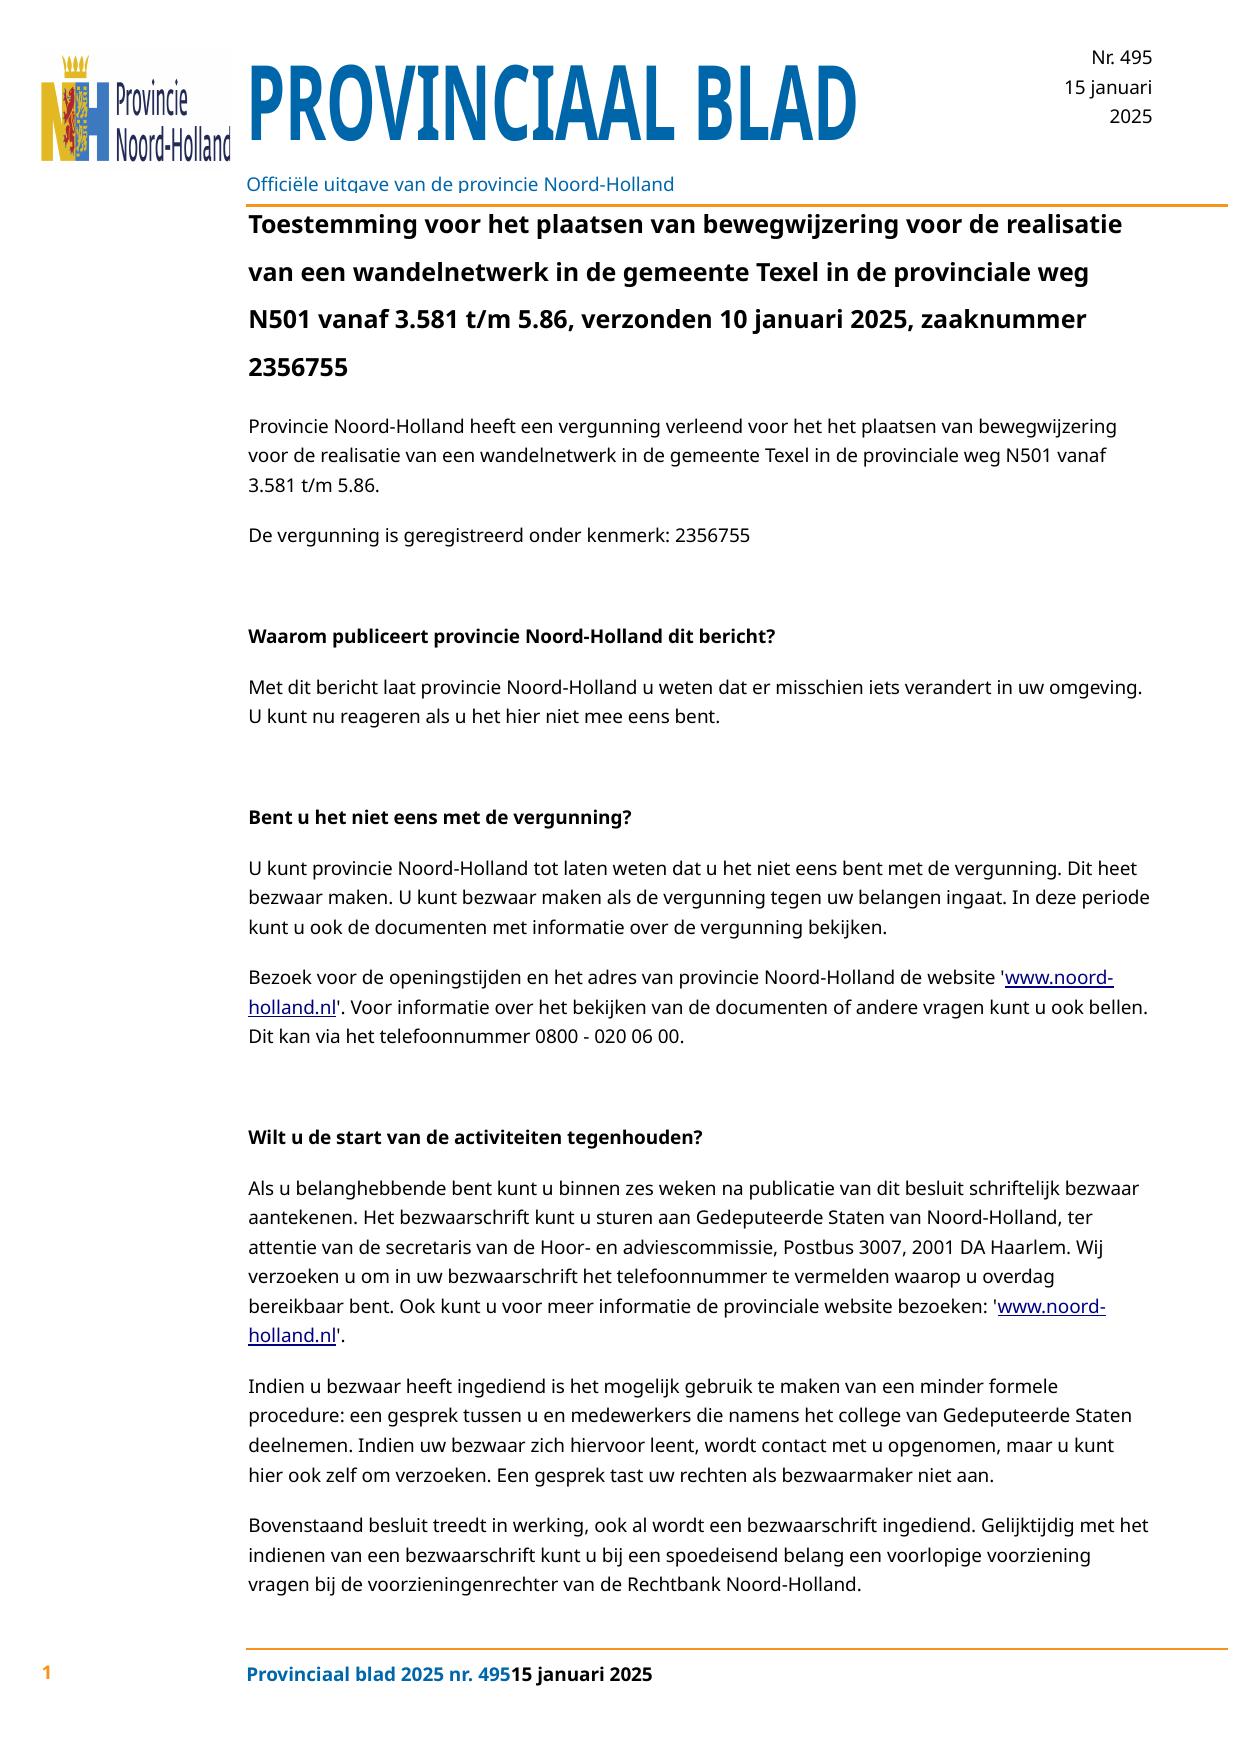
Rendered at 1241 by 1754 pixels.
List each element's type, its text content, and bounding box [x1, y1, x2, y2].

picture [41, 47, 231, 172]
text Toestemming voor het plaatsen van bewegwijzering voor de realisatie van een wandelnetwerk in de gemeente Texel in de provinciale weg N501 vanaf 3.581 t/m 5.86, verzonden 10 januari 2025, zaaknummer 2356755 [248, 207, 1152, 384]
text De vergunning is geregistreerd onder kenmerk: 2356755 [248, 523, 1152, 548]
text Wilt u de start van de activiteiten tegenhouden? [248, 1124, 1152, 1150]
text Bovenstaand besluit treedt in werking, ook al wordt een bezwaarschrift ingediend. Gelijktijdig met het indienen van een bezwaarschrift kunt u bij een spoedeisend belang een voorlopige voorziening vragen bij de voorzieningenrechter van de Rechtbank Noord-Holland. [248, 1512, 1152, 1597]
text Met dit bericht laat provincie Noord-Holland u weten dat er misschien iets verandert in uw omgeving. U kunt nu reageren als u het hier niet mee eens bent. [248, 674, 1152, 729]
text Bezoek voor de openingstijden en het adres van provincie Noord-Holland de website 'www.noord-holland.nl'. Voor informatie over het bekijken van de documenten of andere vragen kunt u ook bellen. Dit kan via het telefoonnummer 0800 - 020 06 00. [248, 964, 1152, 1049]
text Bent u het niet eens met de vergunning? [248, 804, 1152, 830]
text Waarom publiceert provincie Noord-Holland dit bericht? [248, 623, 1152, 649]
text Als u belanghebbende bent kunt u binnen zes weken na publicatie van dit besluit schriftelijk bezwaar aantekenen. Het bezwaarschrift kunt u sturen aan Gedeputeerde Staten van Noord-Holland, ter attentie van de secretaris van de Hoor- en adviescommissie, Postbus 3007, 2001 DA Haarlem. Wij verzoeken u om in uw bezwaarschrift het telefoonnummer te vermelden waarop u overdag bereikbaar bent. Ook kunt u voor meer informatie de provinciale website bezoeken: 'www.noord-holland.nl'. [248, 1175, 1152, 1348]
text U kunt provincie Noord-Holland tot laten weten dat u het niet eens bent met de vergunning. Dit heet bezwaar maken. U kunt bezwaar maken als de vergunning tegen uw belangen ingaat. In deze periode kunt u ook de documenten met informatie over de vergunning bekijken. [248, 855, 1152, 940]
text Indien u bezwaar heeft ingediend is het mogelijk gebruik te maken van een minder formele procedure: een gesprek tussen u en medewerkers die namens het college van Gedeputeerde Staten deelnemen. Indien uw bezwaar zich hiervoor leent, wordt contact met u opgenomen, maar u kunt hier ook zelf om verzoeken. Een gesprek tast uw rechten als bezwaarmaker niet aan. [248, 1373, 1152, 1488]
text Provincie Noord-Holland heeft een vergunning verleend voor het het plaatsen van bewegwijzering voor de realisatie van een wandelnetwerk in de gemeente Texel in de provinciale weg N501 vanaf 3.581 t/m 5.86. [248, 413, 1152, 498]
